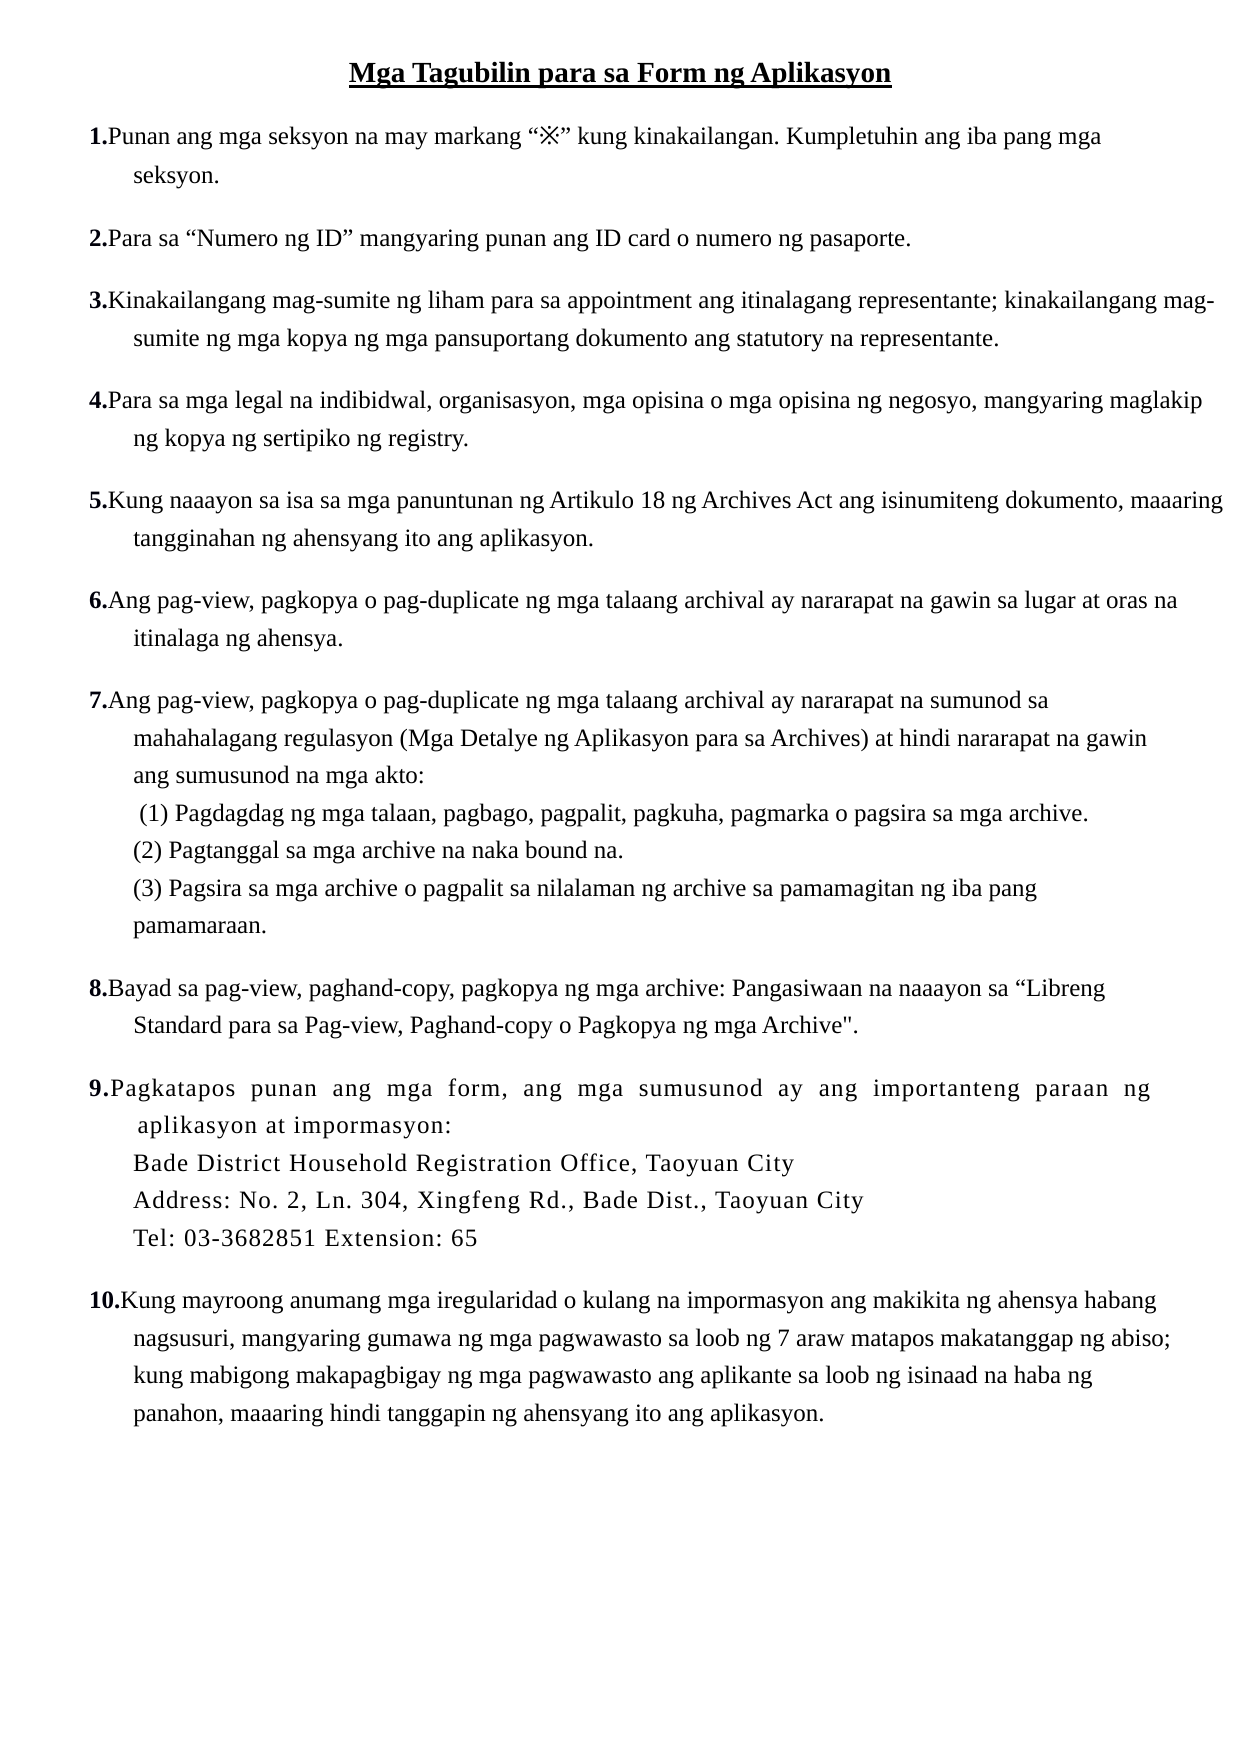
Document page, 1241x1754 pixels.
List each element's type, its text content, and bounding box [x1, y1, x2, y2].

list Pagkatapos punan ang mga form, ang mga sumusunod ay ang importanteng paraan ng aplikasyon at impormasyon: [89, 1064, 1152, 1139]
list Kinakailangang mag-sumite ng liham para sa appointment ang itinalagang representante; kinakailangang mag-sumite ng mga kopya ng mga pansuportang dokumento ang statutory na representante. [89, 276, 1231, 351]
list Ang pag-view, pagkopya o pag-duplicate ng mga talaang archival ay nararapat na gawin sa lugar at oras na itinalaga ng ahensya. [89, 576, 1181, 651]
text Tel: 03-3682851 Extension: 65 [133, 1214, 1231, 1251]
list Kung naaayon sa isa sa mga panuntunan ng Artikulo 18 ng Archives Act ang isinumiteng dokumento, maaaring tangginahan ng ahensyang ito ang aplikasyon. [89, 476, 1231, 551]
text (1) Pagdagdag ng mga talaan, pagbago, pagpalit, pagkuha, pagmarka o pagsira sa mga archive. [133, 789, 1152, 826]
text (2) Pagtanggal sa mga archive na naka bound na. [133, 826, 1152, 864]
list Kung mayroong anumang mga iregularidad o kulang na impormasyon ang makikita ng ahensya habang nagsusuri, mangyaring gumawa ng mga pagwawasto sa loob ng 7 araw matapos makatanggap ng abiso; kung mabigong makapagbigay ng mga pagwawasto ang aplikante sa loob ng isinaad na haba ng panahon, maaaring hindi tanggapin ng ahensyang ito ang aplikasyon. [89, 1276, 1181, 1426]
text Address: No. 2, Ln. 304, Xingfeng Rd., Bade Dist., Taoyuan City [133, 1176, 1231, 1214]
text Mga Tagubilin para sa Form ng Aplikasyon [88, 47, 1152, 89]
list Bayad sa pag-view, paghand-copy, pagkopya ng mga archive: Pangasiwaan na naaayon sa “Libreng Standard para sa Pag-view, Paghand-copy o Pagkopya ng mga Archive". [89, 964, 1181, 1039]
text (3) Pagsira sa mga archive o pagpalit sa nilalaman ng archive sa pamamagitan ng iba pang pamamaraan. [133, 864, 1152, 939]
list Ang pag-view, pagkopya o pag-duplicate ng mga talaang archival ay nararapat na sumunod sa mahahalagang regulasyon (Mga Detalye ng Aplikasyon para sa Archives) at hindi nararapat na gawin ang sumusunod na mga akto: [89, 676, 1181, 789]
list Para sa “Numero ng ID” mangyaring punan ang ID card o numero ng pasaporte. [89, 214, 1152, 251]
text Bade District Household Registration Office, Taoyuan City [133, 1139, 1231, 1176]
list Punan ang mga seksyon na may markang “※” kung kinakailangan. Kumpletuhin ang iba pang mga seksyon. [89, 114, 1152, 189]
list Para sa mga legal na indibidwal, organisasyon, mga opisina o mga opisina ng negosyo, mangyaring maglakip ng kopya ng sertipiko ng registry. [89, 376, 1231, 451]
